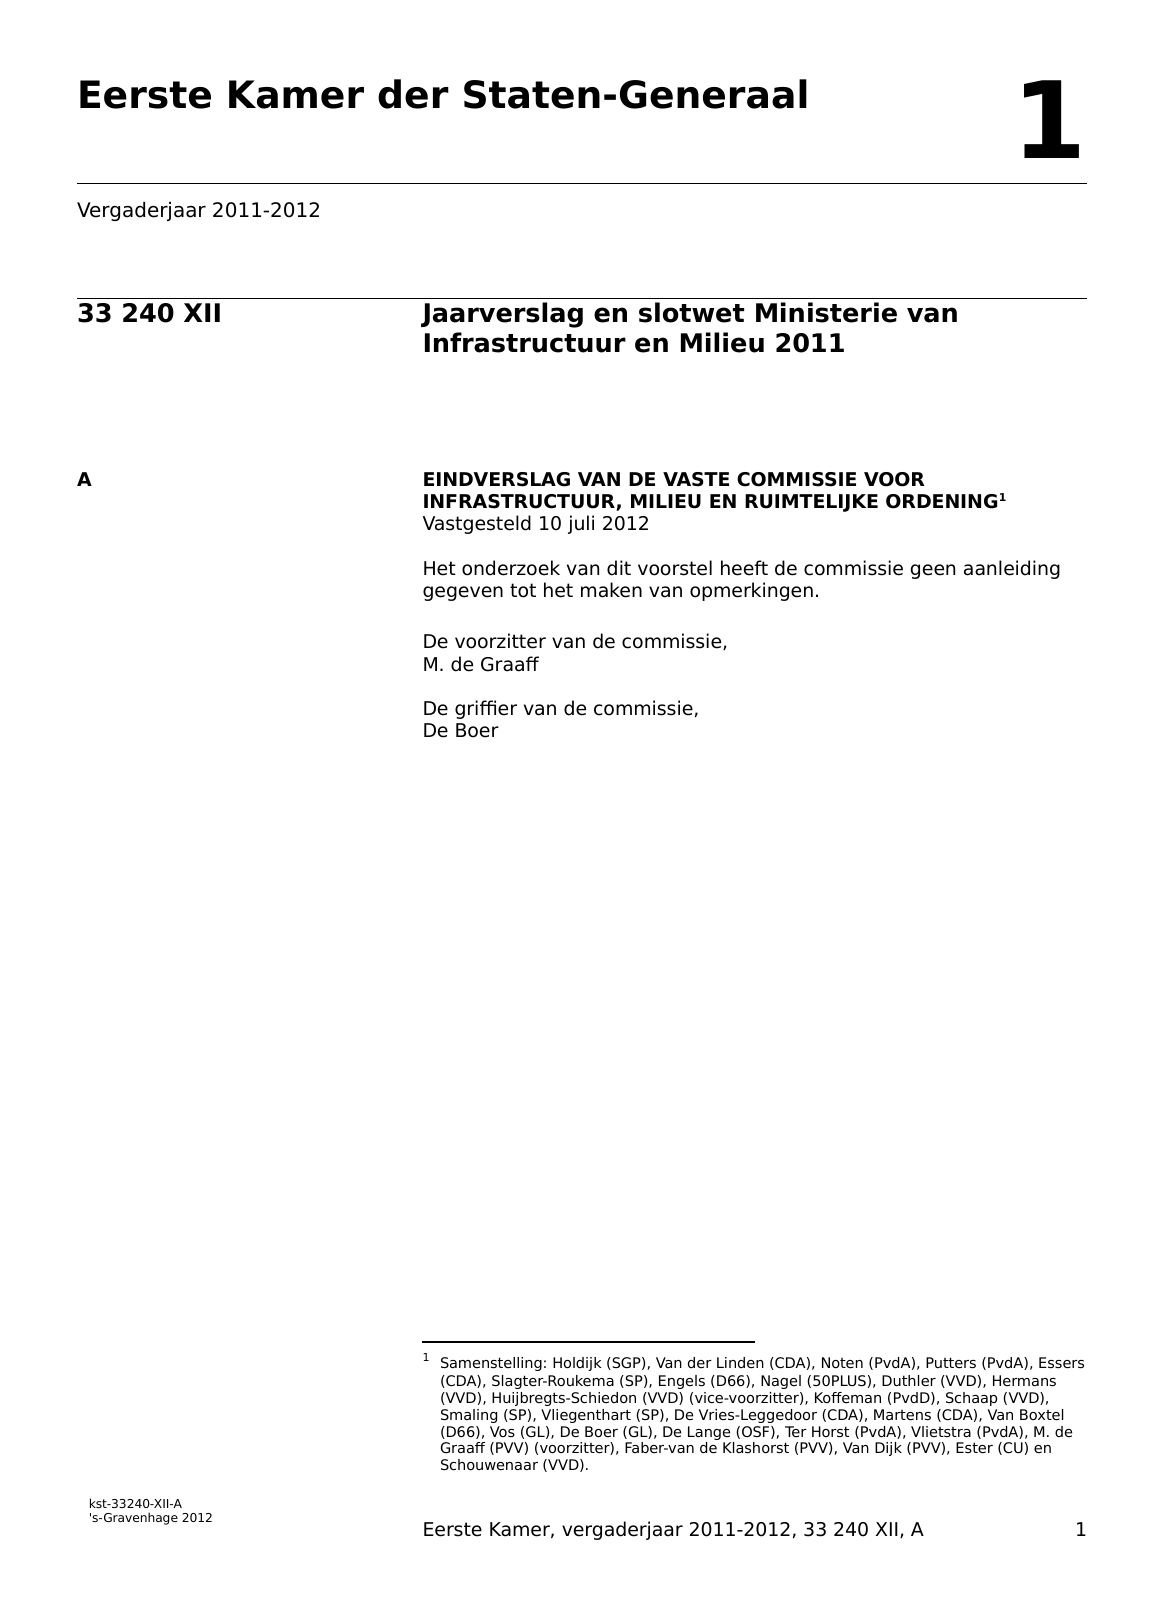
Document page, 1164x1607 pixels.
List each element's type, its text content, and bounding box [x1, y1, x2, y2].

text Het onderzoek van dit voorstel heeft de commissie geen aanleiding gegeven tot het maken van opmerkingen. [422, 557, 1087, 601]
text De voorzitter van de commissie, M. de Graaff [422, 631, 1087, 675]
text kst-33240-XII-A [88, 1497, 323, 1511]
table_header 1 [886, 59, 1087, 183]
subtitle 33 240 XII Jaarverslag en slotwet Ministerie van Infrastructuur en Milieu 2011 [77, 299, 1087, 358]
subtitle A EINDVERSLAG VAN DE VASTE COMMISSIE VOOR INFRASTRUCTUUR, MILIEU EN RUIMTELIJKE ORDENING [77, 469, 1087, 513]
table_header Eerste Kamer der Staten-Generaal [77, 59, 886, 183]
text De griffier van de commissie, De Boer [422, 698, 1087, 742]
text 's-Gravenhage 2012 [88, 1511, 323, 1525]
text Vastgesteld 10 juli 2012 [422, 513, 1087, 535]
table_cell Vergaderjaar 2011-2012 [77, 184, 1087, 298]
text Samenstelling: Holdijk (SGP), Van der Linden (CDA), Noten (PvdA), Putters (PvdA), Essers (CDA), Slagter-Roukema (SP), Engels (D66), Nagel (50PLUS), Duthler (VVD), Hermans (VVD), Huijbregts-Schiedon (VVD) (vice-voorzitter), Koffeman (PvdD), Schaap (VVD), Smaling (SP), Vliegenthart (SP), De Vries-Leggedoor (CDA), Martens (CDA), Van Boxtel (D66), Vos (GL), De Boer (GL), De Lange (OSF), Ter Horst (PvdA), Vlietstra (PvdA), M. de Graaff (PVV) (voorzitter), Faber-van de Klashorst (PVV), Van Dijk (PVV), Ester (CU) en Schouwenaar (VVD). [422, 1351, 1087, 1474]
